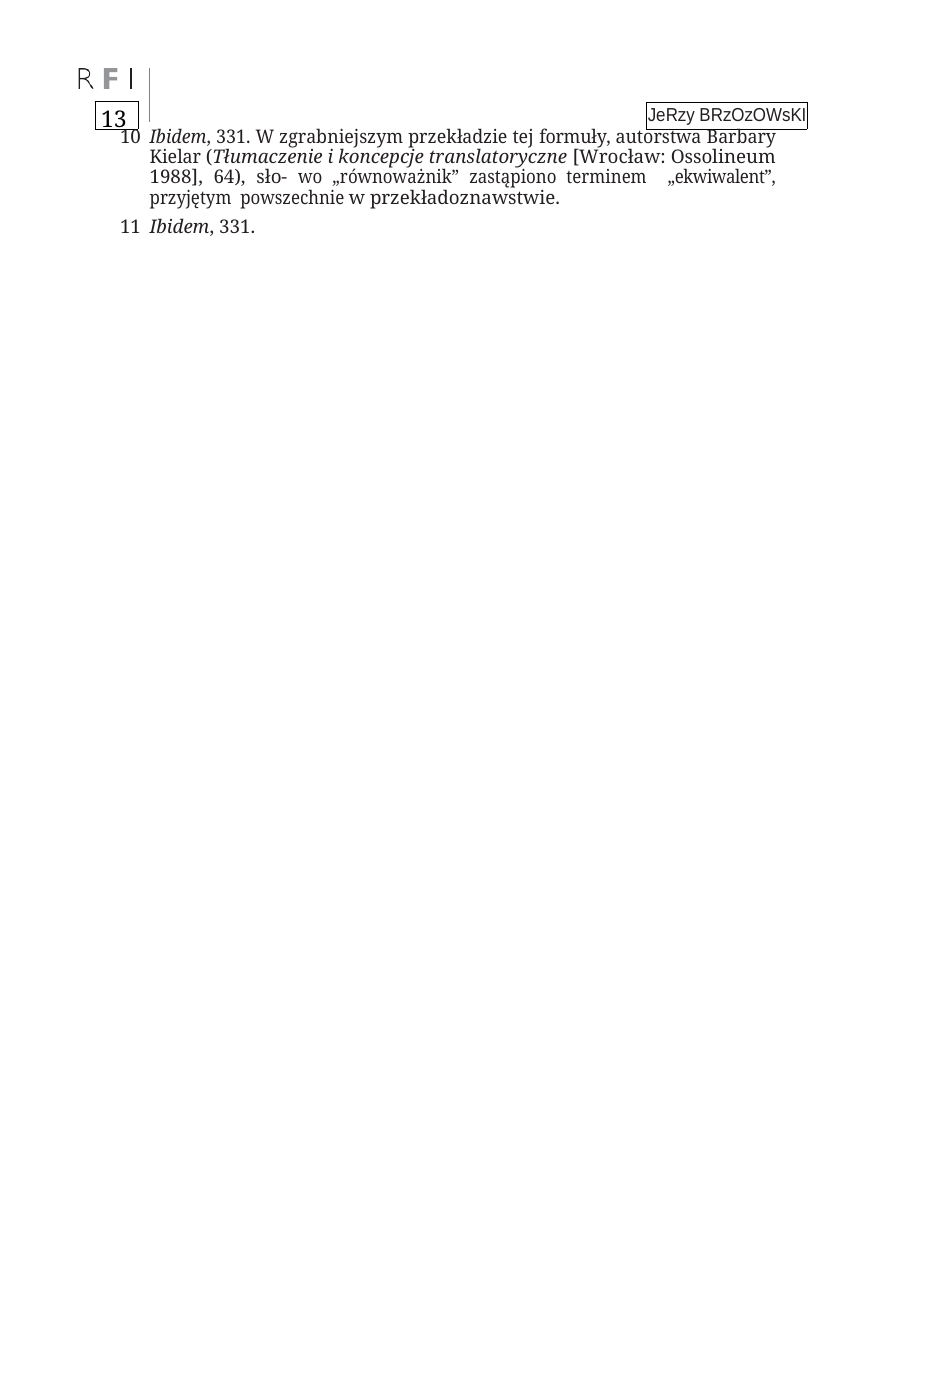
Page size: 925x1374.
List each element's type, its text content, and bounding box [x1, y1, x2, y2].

picture [78, 68, 94, 89]
picture [103, 68, 118, 89]
list Ibidem, 331. [120, 213, 817, 238]
list Ibidem, 331. W zgrabniejszym przekładzie tej formuły, autorstwa Barbary Kielar (Tłumaczenie i koncepcje translatoryczne [Wrocław: Ossolineum 1988], 64), sło- wo „równoważnik” zastąpiono terminem „ekwiwalent”, przyjętym powszechnie w przekładoznawstwie. [120, 127, 776, 210]
